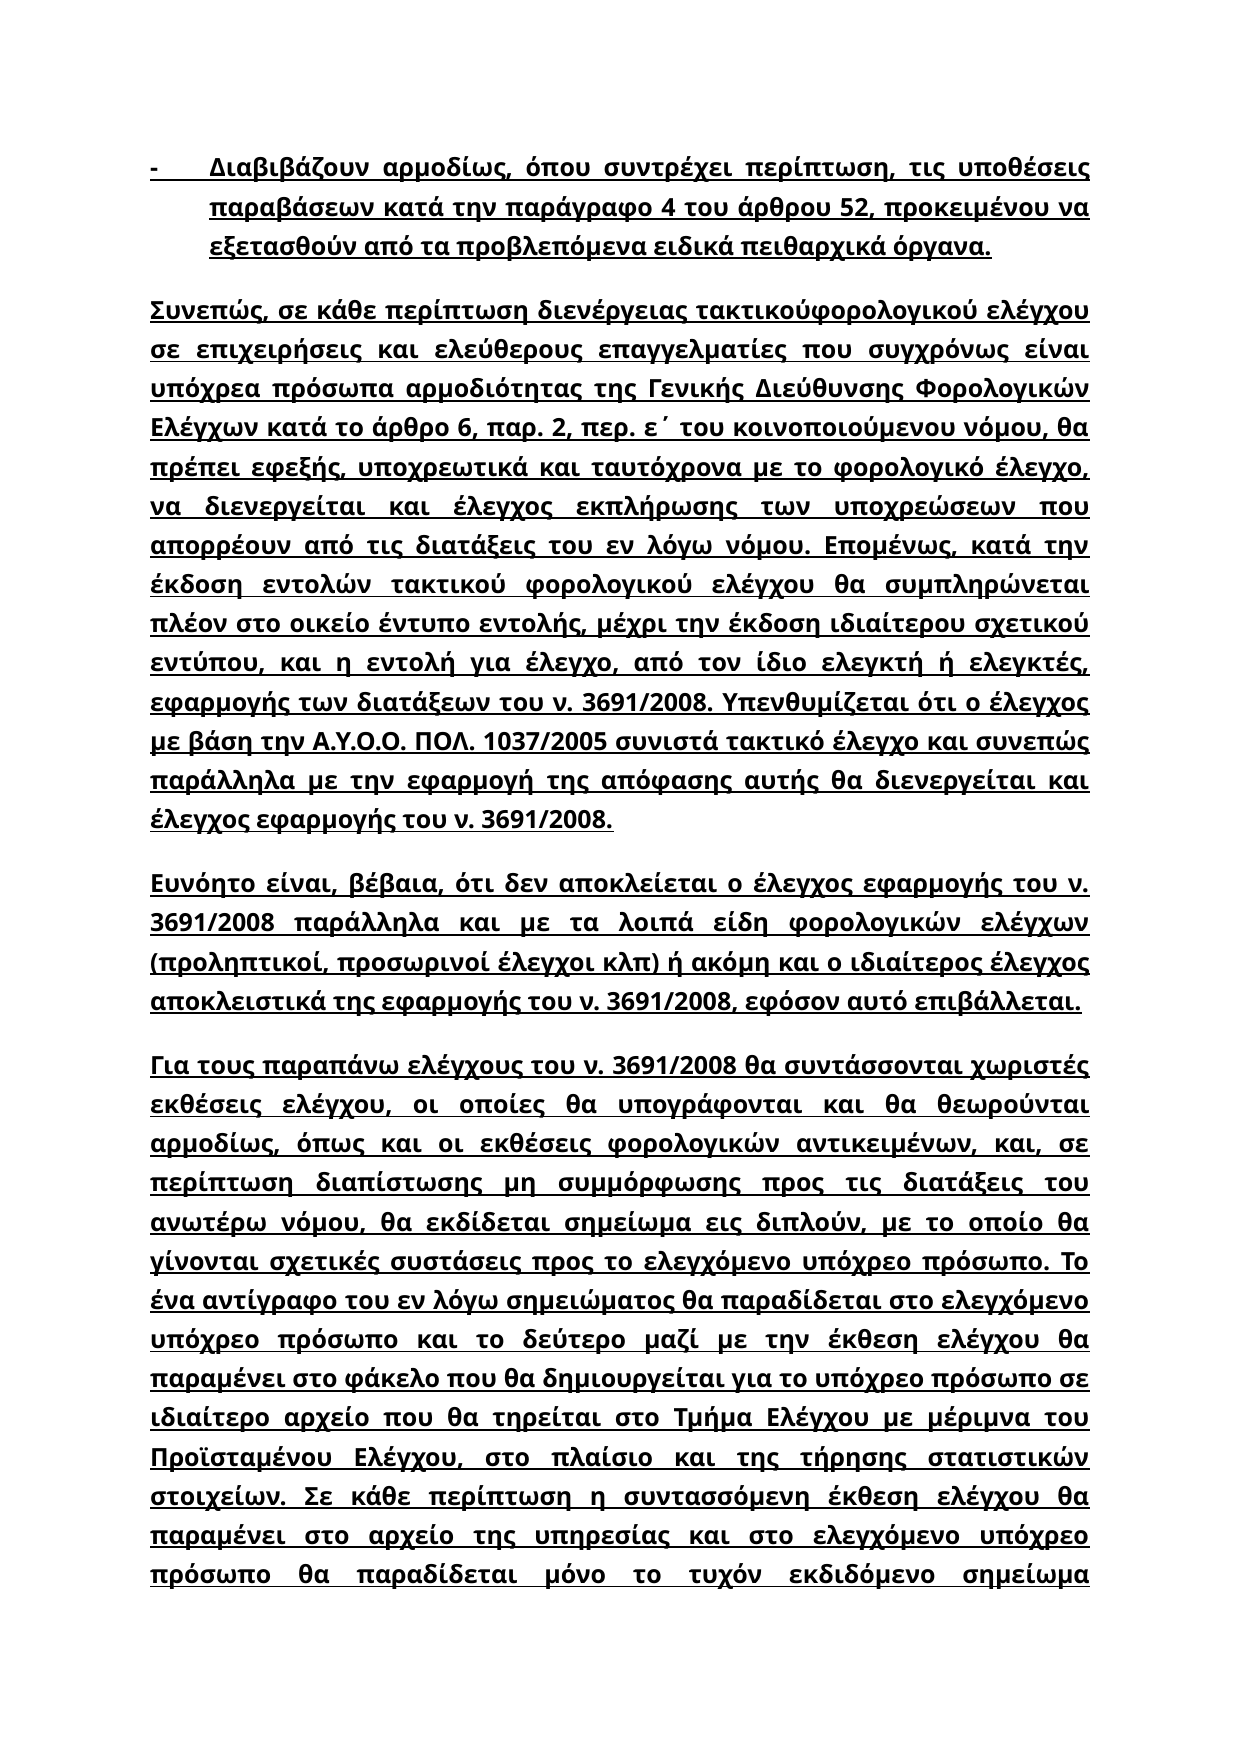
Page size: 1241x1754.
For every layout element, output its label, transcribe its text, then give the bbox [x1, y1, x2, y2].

text εντύπου, και η εντολή για έλεγχο, από τον ίδιο ελεγκτή ή ελεγκτές, [150, 637, 1090, 674]
text υπόχρεο πρόσωπο και το δεύτερο μαζί με την έκθεση ελέγχου θα [150, 1313, 1090, 1351]
text παραμένει στο φάκελο που θα δημιουργείται για το υπόχρεο πρόσωπο σε [150, 1352, 1090, 1390]
text να διενεργείται και έλεγχος εκπλήρωσης των υποχρεώσεων που [150, 480, 1090, 517]
text υπόχρεα πρόσωπα αρμοδιότητας της Γενικής Διεύθυνσης Φορολογικών [150, 362, 1090, 400]
text Ευνόητο είναι, βέβαια, ότι δεν αποκλείεται ο έλεγχος εφαρμογής του ν. [150, 866, 1090, 895]
text Προϊσταμένου Ελέγχου, στο πλαίσιο και της τήρησης στατιστικών [150, 1431, 1090, 1468]
text σε επιχειρήσεις και ελεύθερους επαγγελματίες που συγχρόνως είναι [150, 323, 1090, 361]
text ιδιαίτερο αρχείο που θα τηρείται στο Τμήμα Ελέγχου με μέριμνα του [150, 1392, 1090, 1429]
text έλεγχος εφαρμογής του ν. 3691/2008. [150, 793, 1090, 836]
text εκθέσεις ελέγχου, οι οποίες θα υπογράφονται και θα θεωρούνται [150, 1078, 1090, 1116]
text με βάση την Α.Υ.Ο.Ο. ΠΟΛ. 1037/2005 συνιστά τακτικό έλεγχο και συνεπώς [150, 715, 1090, 752]
text 3691/2008 παράλληλα και με τα λοιπά είδη φορολογικών ελέγχων [150, 897, 1090, 934]
text αποκλειστικά της εφαρμογής του ν. 3691/2008, εφόσον αυτό επιβάλλεται. [150, 975, 1090, 1017]
text Ελέγχων κατά το άρθρο 6, παρ. 2, περ. ε΄ του κοινοποιούμενου νόμου, θα [150, 402, 1090, 439]
text Συνεπώς, σε κάθε περίπτωση διενέργειας τακτικούφορολογικού ελέγχου [150, 292, 1090, 321]
text παράλληλα με την εφαρμογή της απόφασης αυτής θα διενεργείται και [150, 754, 1090, 791]
text στοιχείων. Σε κάθε περίπτωση η συντασσόμενη έκθεση ελέγχου θα [150, 1470, 1090, 1507]
text ένα αντίγραφο του εν λόγω σημειώματος θα παραδίδεται στο ελεγχόμενο [150, 1274, 1090, 1311]
text πλέον στο οικείο έντυπο εντολής, μέχρι την έκδοση ιδιαίτερου σχετικού [150, 597, 1090, 635]
list - Διαβιβάζουν αρμοδίως, όπου συντρέχει περίπτωση, τις υποθέσεις [150, 150, 1090, 179]
text απορρέουν από τις διατάξεις του εν λόγω νόμου. Επομένως, κατά την [150, 519, 1090, 556]
text γίνονται σχετικές συστάσεις προς το ελεγχόμενο υπόχρεο πρόσωπο. Το [150, 1235, 1090, 1272]
text πρέπει εφεξής, υποχρεωτικά και ταυτόχρονα με το φορολογικό έλεγχο, [150, 441, 1090, 478]
text πρόσωπο θα παραδίδεται μόνο το τυχόν εκδιδόμενο σημείωμα [150, 1548, 1090, 1586]
text (προληπτικοί, προσωρινοί έλεγχοι κλπ) ή ακόμη και ο ιδιαίτερος έλεγχος [150, 936, 1090, 973]
text έκδοση εντολών τακτικού φορολογικού ελέγχου θα συμπληρώνεται [150, 558, 1090, 596]
text αρμοδίως, όπως και οι εκθέσεις φορολογικών αντικειμένων, και, σε [150, 1117, 1090, 1155]
text ανωτέρω νόμου, θα εκδίδεται σημείωμα εις διπλούν, με το οποίο θα [150, 1196, 1090, 1233]
list παραβάσεων κατά την παράγραφο 4 του άρθρου 52, προκειμένου να εξετασθούν από τα προβλεπόμενα ειδικά πειθαρχικά όργανα. [150, 181, 1090, 262]
text Για τους παραπάνω ελέγχους του ν. 3691/2008 θα συντάσσονται χωριστές [150, 1047, 1090, 1076]
text εφαρμογής των διατάξεων του ν. 3691/2008. Υπενθυμίζεται ότι ο έλεγχος [150, 676, 1090, 713]
text περίπτωση διαπίστωσης μη συμμόρφωσης προς τις διατάξεις του [150, 1157, 1090, 1194]
text παραμένει στο αρχείο της υπηρεσίας και στο ελεγχόμενο υπόχρεο [150, 1509, 1090, 1546]
